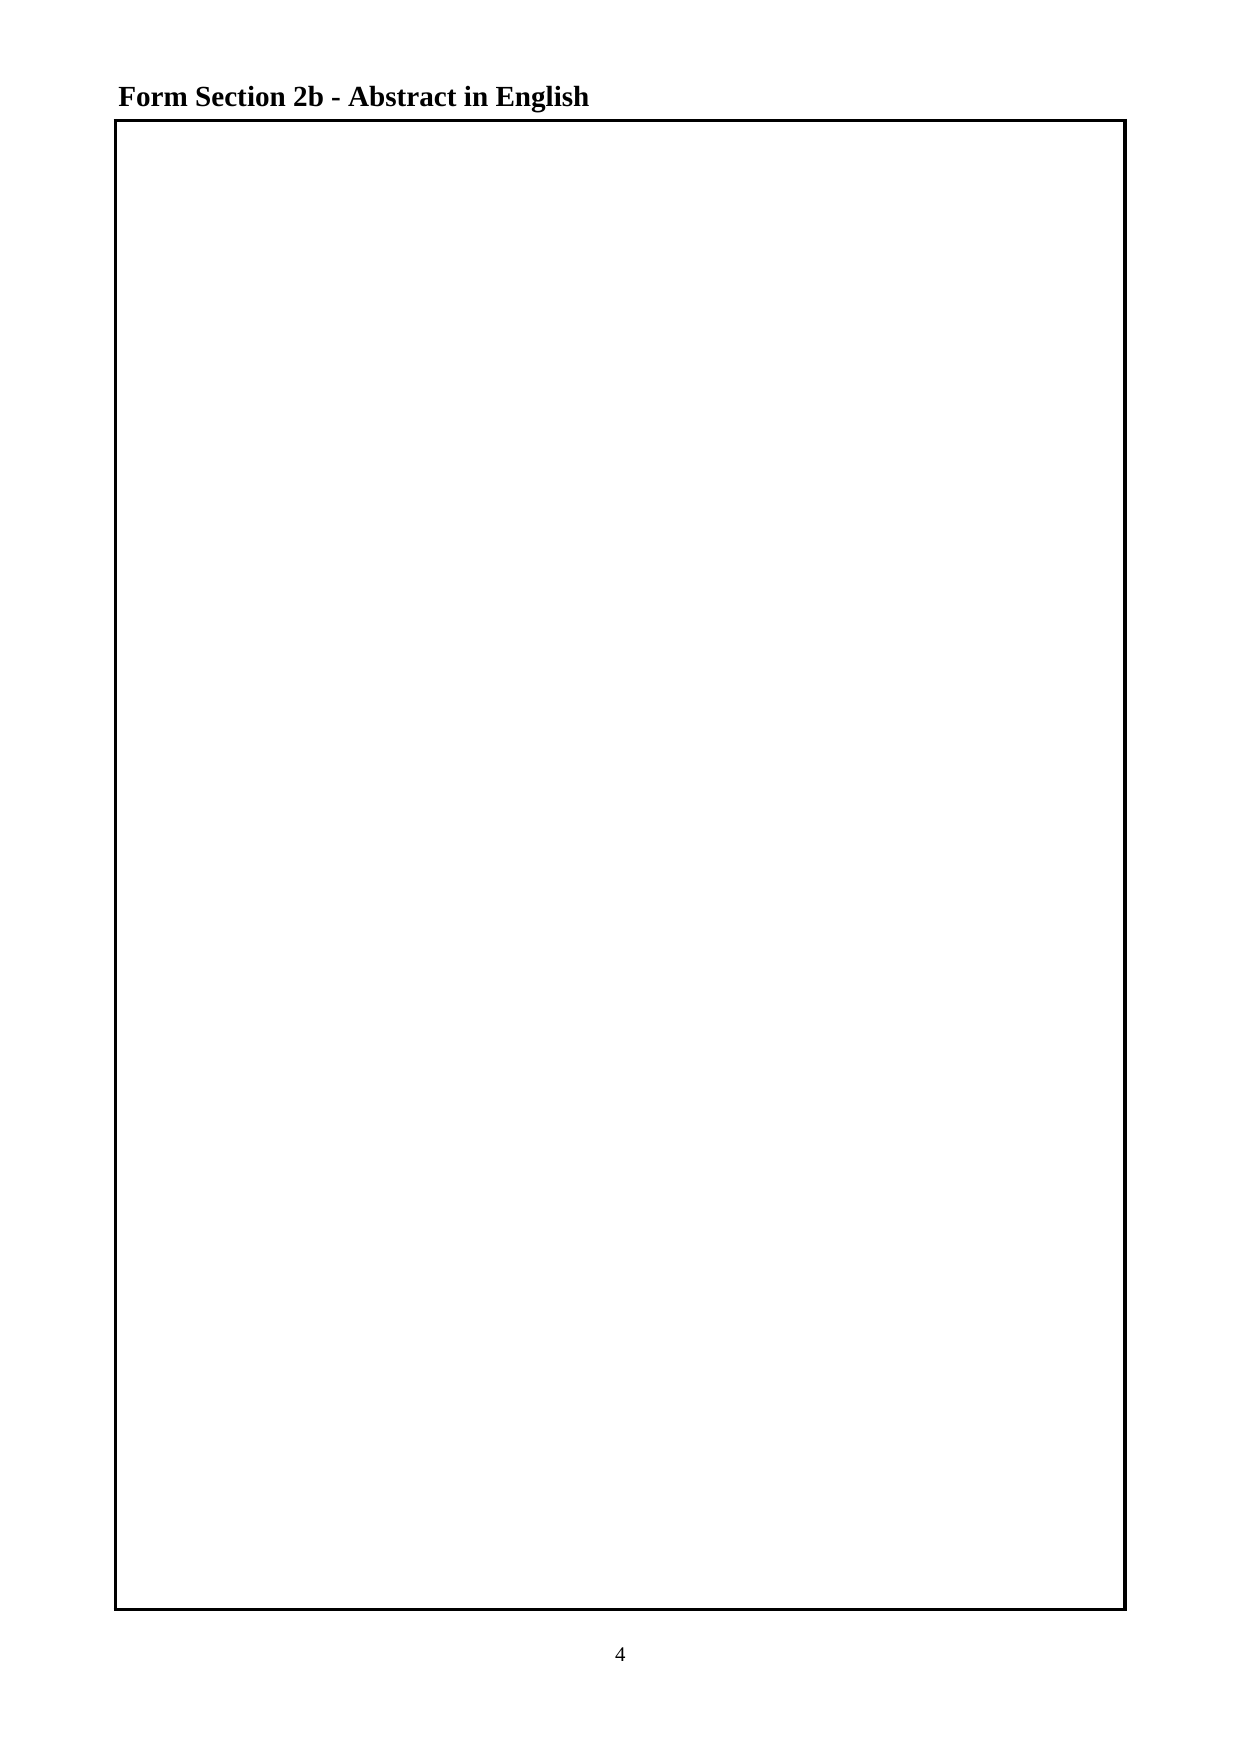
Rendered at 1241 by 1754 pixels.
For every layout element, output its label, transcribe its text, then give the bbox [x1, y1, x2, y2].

text Form Section 2b - Abstract in English [118, 75, 1122, 112]
table_header [117, 122, 1123, 1607]
